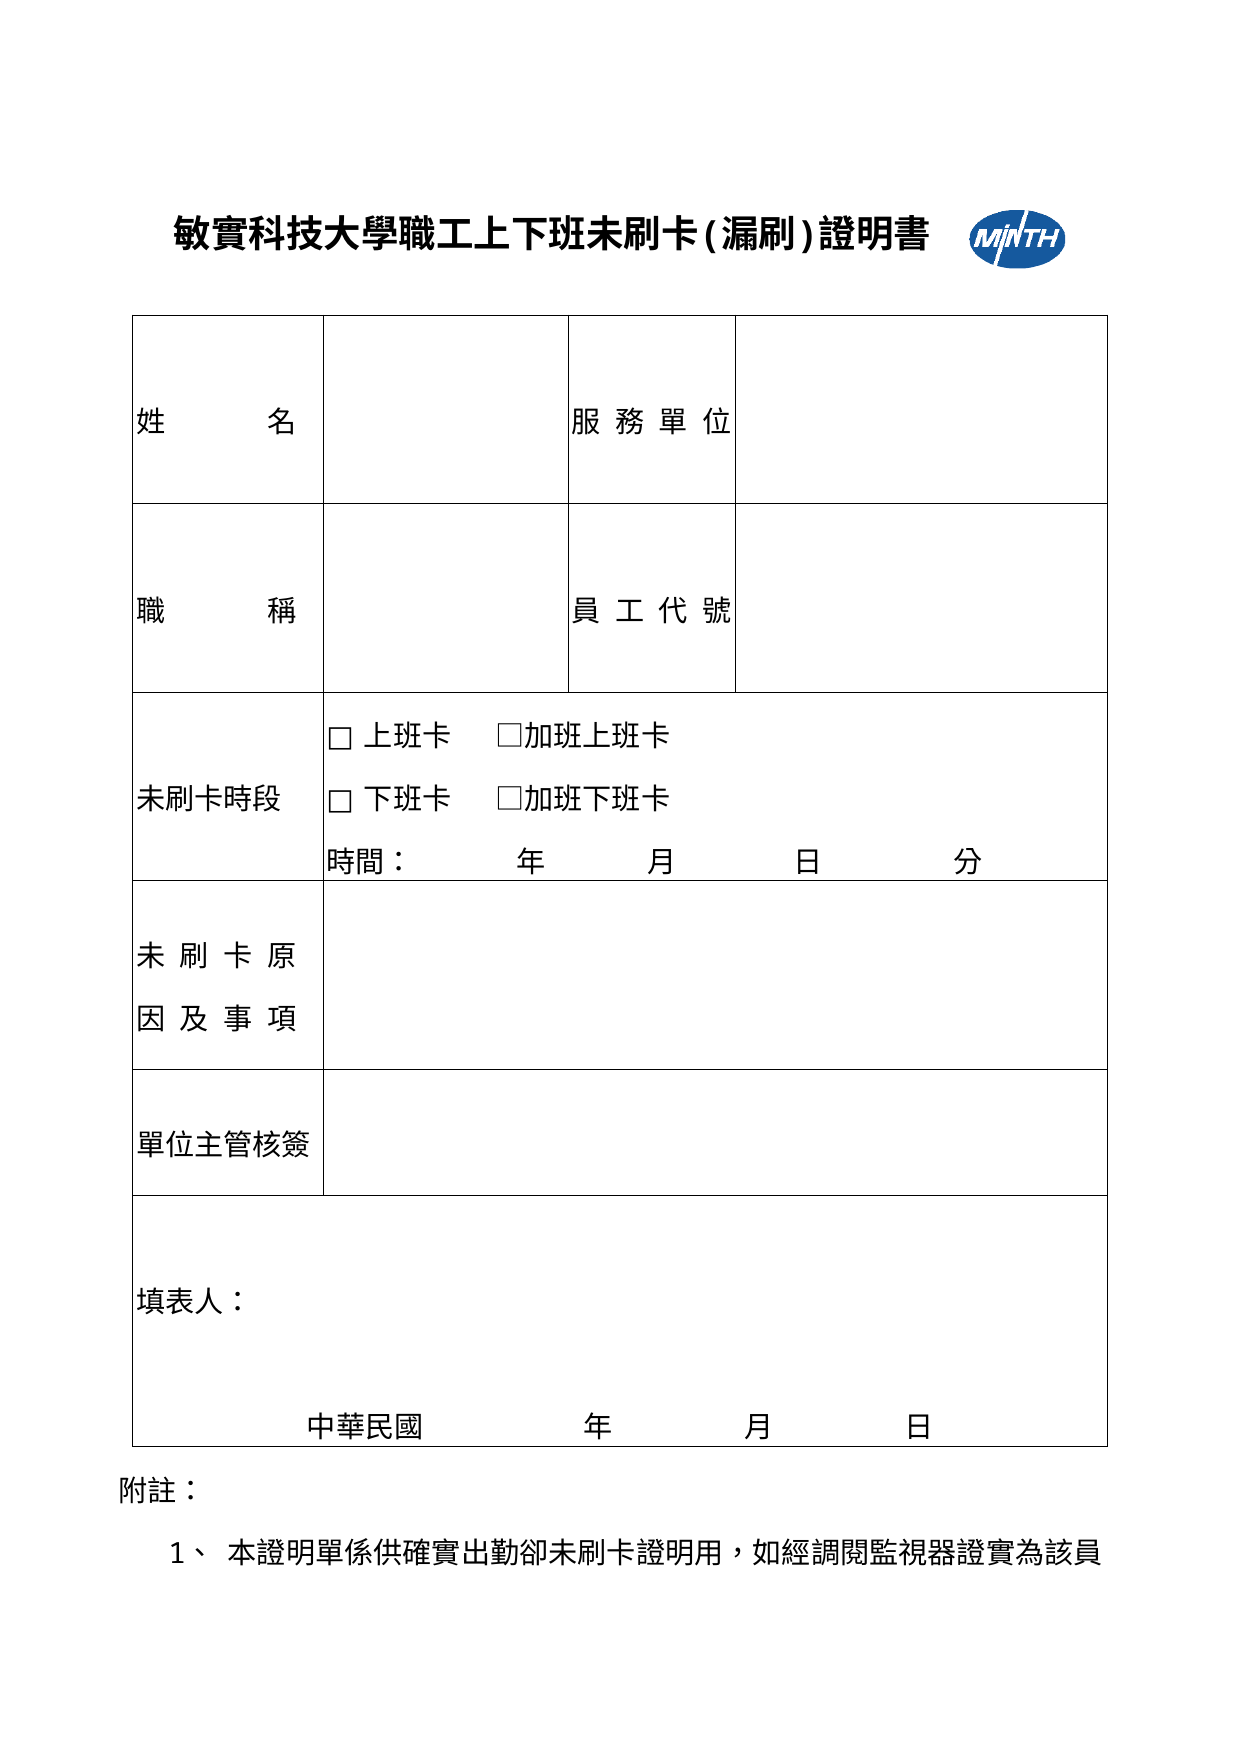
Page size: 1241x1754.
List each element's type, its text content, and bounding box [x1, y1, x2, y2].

table_cell [324, 504, 568, 692]
table_cell 未 刷 卡 原 因 及 事 項 [133, 881, 323, 1069]
table_cell 單位主管核簽 [133, 1070, 323, 1195]
table_cell 填表人： 中華民國 年 月 日 [133, 1196, 1107, 1446]
table_cell 服 務 單 位 [569, 316, 735, 503]
table_cell [324, 1070, 1107, 1195]
table_cell 員 工 代 號 [569, 504, 735, 692]
table_cell [324, 316, 568, 503]
table_cell 上班卡 □加班上班卡 下班卡 □加班下班卡 時間： 年 月 日 分 [324, 693, 1107, 880]
table_cell [736, 316, 1107, 503]
list 本證明單係供確實出勤卻未刷卡證明用，如經調閱監視器證實為該員 [168, 1509, 1122, 1572]
table_cell 職 稱 [133, 504, 323, 692]
text 附註： [118, 1447, 1122, 1509]
table_header 敏實科技大學職工上下班未刷卡(漏刷)證明書 [133, 190, 1107, 314]
table_cell [736, 504, 1107, 692]
table_cell 姓 名 [133, 316, 323, 503]
table_cell 未刷卡時段 [133, 693, 323, 880]
table_cell [324, 881, 1107, 1069]
